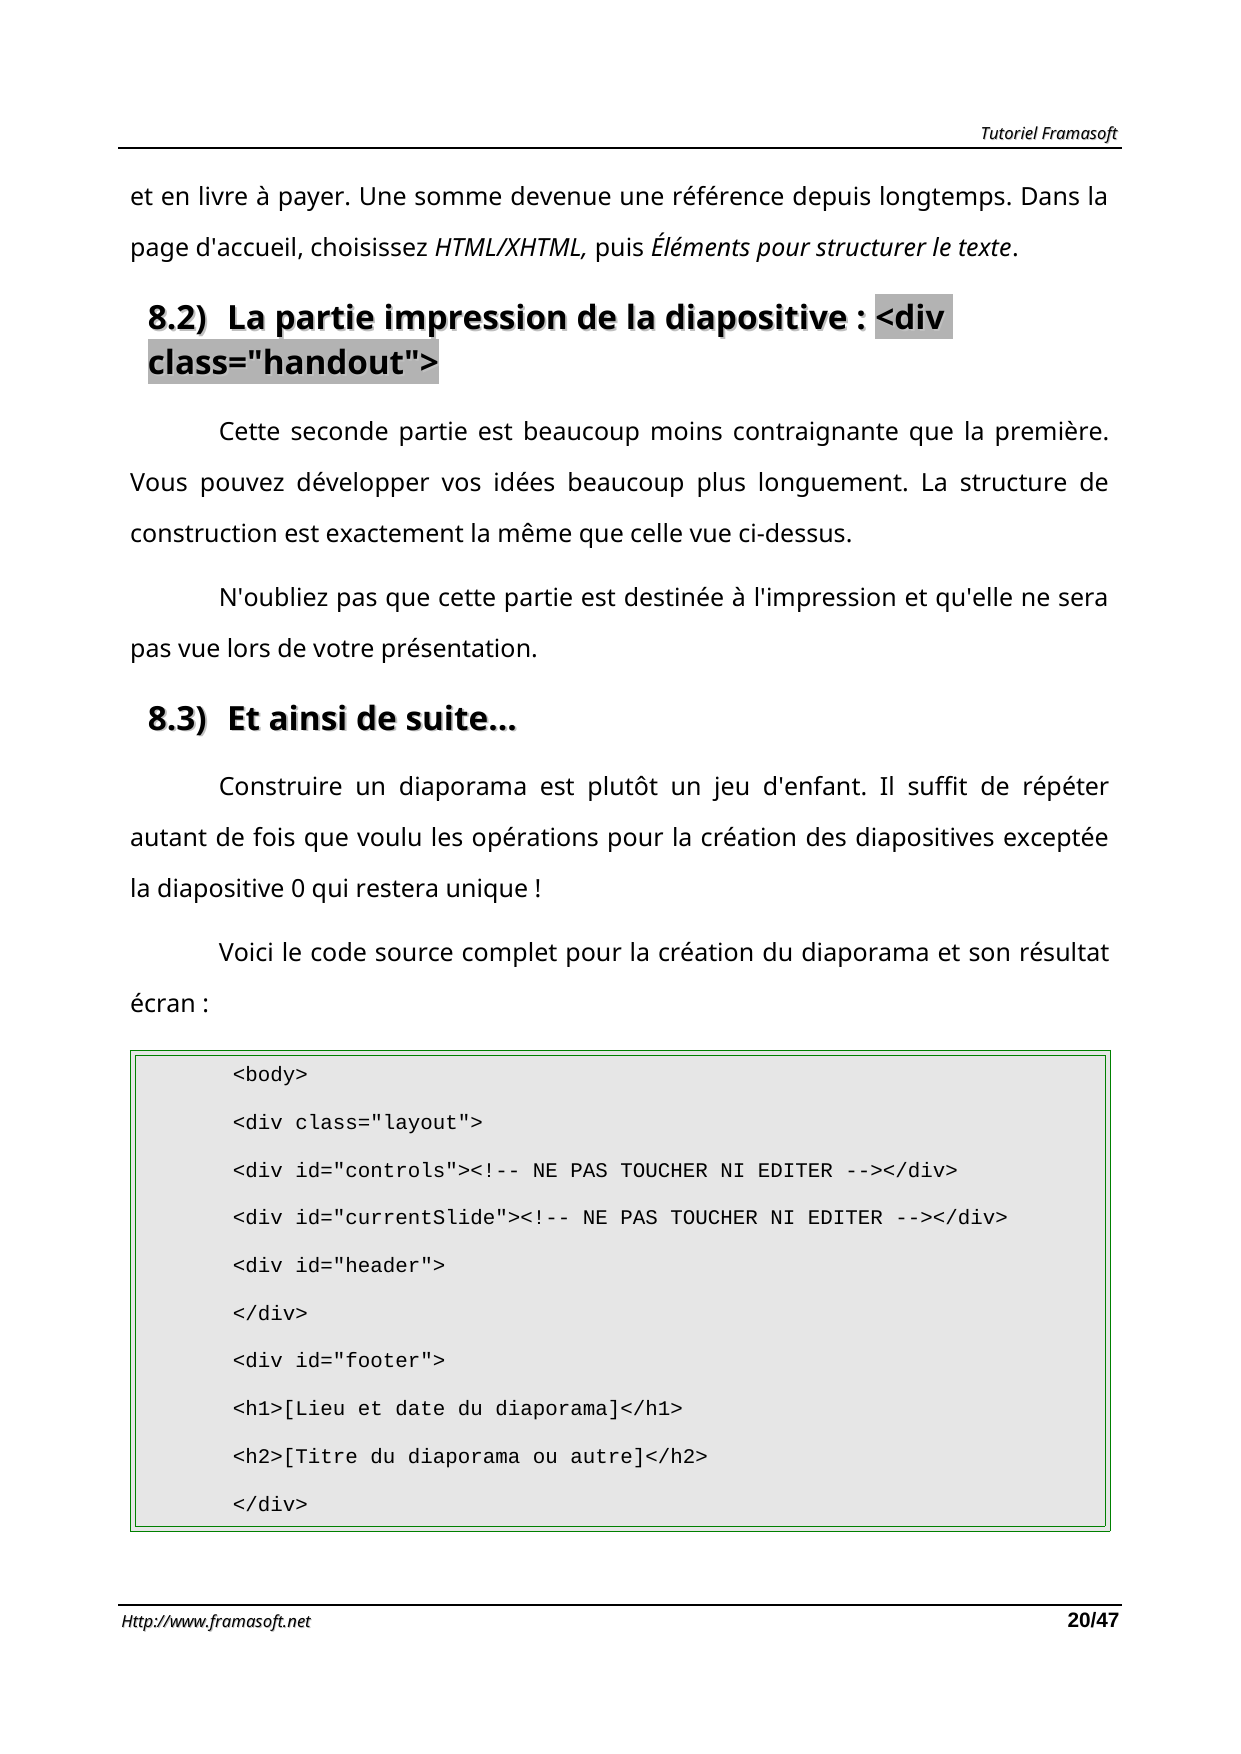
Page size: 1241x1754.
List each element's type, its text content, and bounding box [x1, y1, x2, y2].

text <div id="header"> [136, 1241, 1105, 1279]
text Voici le code source complet pour la création du diaporama et son résultat écran : [130, 935, 1110, 1020]
text </div> [131, 1479, 1110, 1531]
text <div class="layout"> [136, 1098, 1105, 1136]
text N'oubliez pas que cette partie est destinée à l'impression et qu'elle ne sera pas vue lors de votre présentation. [130, 579, 1110, 664]
subtitle Et ainsi de suite... [118, 694, 1122, 739]
text Cette seconde partie est beaucoup moins contraignante que la première. Vous pouvez développer vos idées beaucoup plus longuement. La structure de construction est exactement la même que celle vue ci-dessus. [130, 413, 1110, 549]
text <div id="footer"> [136, 1336, 1105, 1374]
text <div id="controls"><!-- NE PAS TOUCHER NI EDITER --></div> [136, 1145, 1105, 1183]
text </div> [136, 1288, 1105, 1326]
text [131, 1288, 135, 1326]
text <h2>[Titre du diaporama ou autre]</h2> [136, 1432, 1105, 1469]
text et en livre à payer. Une somme devenue une référence depuis longtemps. Dans la page d'accueil, choisissez HTML/XHTML, puis Éléments pour structurer le texte. [130, 178, 1110, 263]
text <body> [131, 1051, 1110, 1088]
text <div id="currentSlide"><!-- NE PAS TOUCHER NI EDITER --></div> [136, 1193, 1105, 1231]
text Construire un diaporama est plutôt un jeu d'enfant. Il suffit de répéter autant de fois que voulu les opérations pour la création des diapositives exceptée la diapositive 0 qui restera unique ! [130, 769, 1110, 905]
subtitle La partie impression de la diapositive : <div class="handout"> [118, 293, 1122, 384]
text <h1>[Lieu et date du diaporama]</h1> [136, 1384, 1105, 1422]
text [1106, 1288, 1110, 1326]
